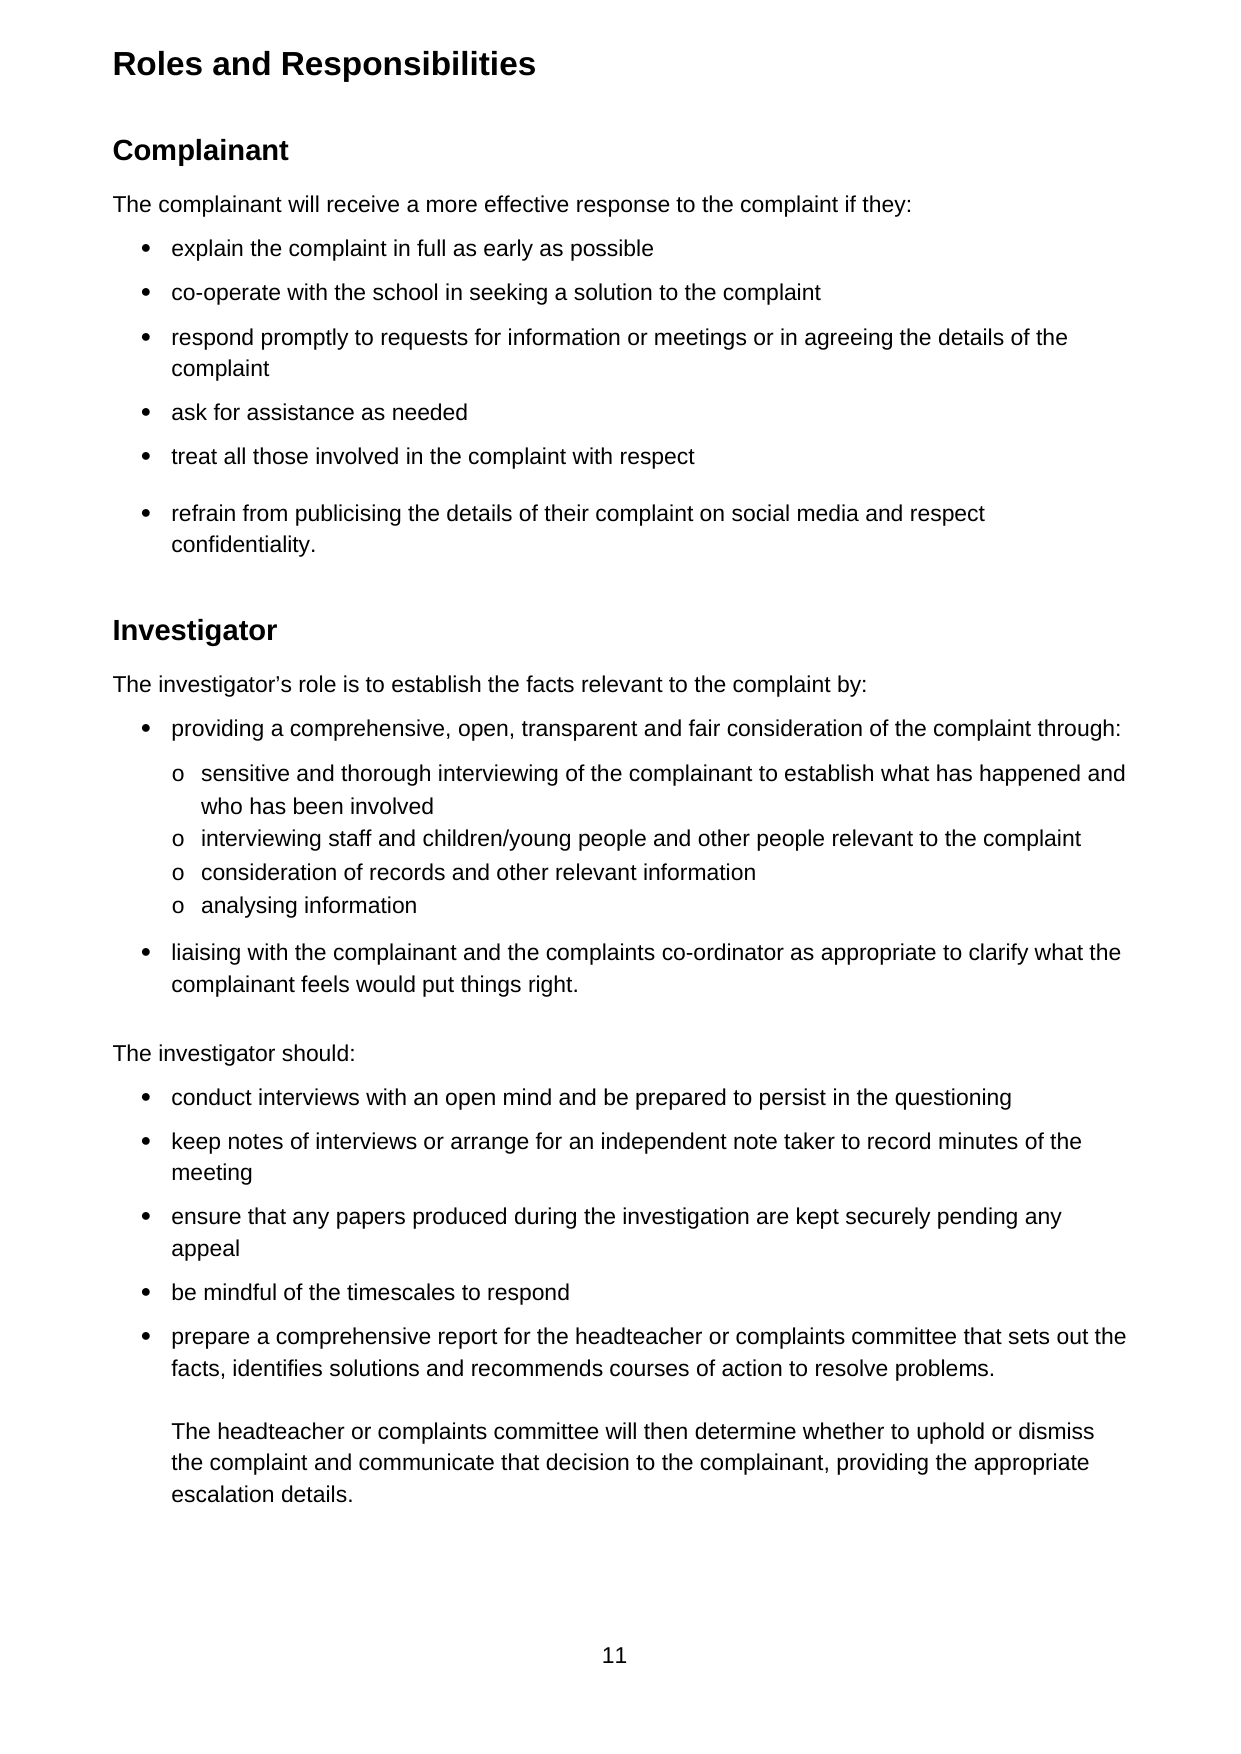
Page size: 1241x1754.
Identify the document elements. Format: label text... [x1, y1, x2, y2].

list analysing information [171, 892, 1128, 921]
list be mindful of the timescales to respond [142, 1279, 1128, 1305]
subtitle Roles and Responsibilities [112, 44, 1128, 83]
list prepare a comprehensive report for the headteacher or complaints committee that sets out the facts, identifies solutions and recommends courses of action to resolve problems. The headteacher or complaints committee will then determine whether to uphold or dismiss the complaint and communicate that decision to the complainant, providing the appropriate escalation details. [142, 1323, 1128, 1507]
text The investigator should: [112, 1039, 1128, 1066]
subtitle Complainant [112, 133, 1128, 166]
list keep notes of interviews or arrange for an independent note taker to record minutes of the meeting [142, 1128, 1128, 1186]
list consideration of records and other relevant information [171, 858, 1128, 887]
list ask for assistance as needed [142, 399, 1128, 425]
list respond promptly to requests for information or meetings or in agreeing the details of the complaint [142, 323, 1128, 381]
subtitle Investigator [112, 613, 1128, 646]
list sensitive and thorough interviewing of the complainant to establish what has happened and who has been involved [171, 759, 1128, 819]
text The complainant will receive a more effective response to the complaint if they: [112, 191, 1128, 218]
list providing a comprehensive, open, transparent and fair consideration of the complaint through: [142, 715, 1128, 742]
list conduct interviews with an open mind and be prepared to persist in the questioning [142, 1084, 1128, 1110]
list ensure that any papers produced during the investigation are kept securely pending any appeal [142, 1203, 1128, 1261]
list explain the complaint in full as early as possible [142, 235, 1128, 262]
text The investigator’s role is to establish the facts relevant to the complaint by: [112, 671, 1128, 698]
list liaising with the complainant and the complaints co-ordinator as appropriate to clarify what the complainant feels would put things right. [142, 939, 1128, 997]
list interviewing staff and children/young people and other people relevant to the complaint [171, 824, 1128, 853]
list treat all those involved in the complaint with respect [142, 443, 1128, 469]
list refrain from publicising the details of their complaint on social media and respect confidentiality. [142, 500, 1128, 558]
list co-operate with the school in seeking a solution to the complaint [142, 279, 1128, 306]
